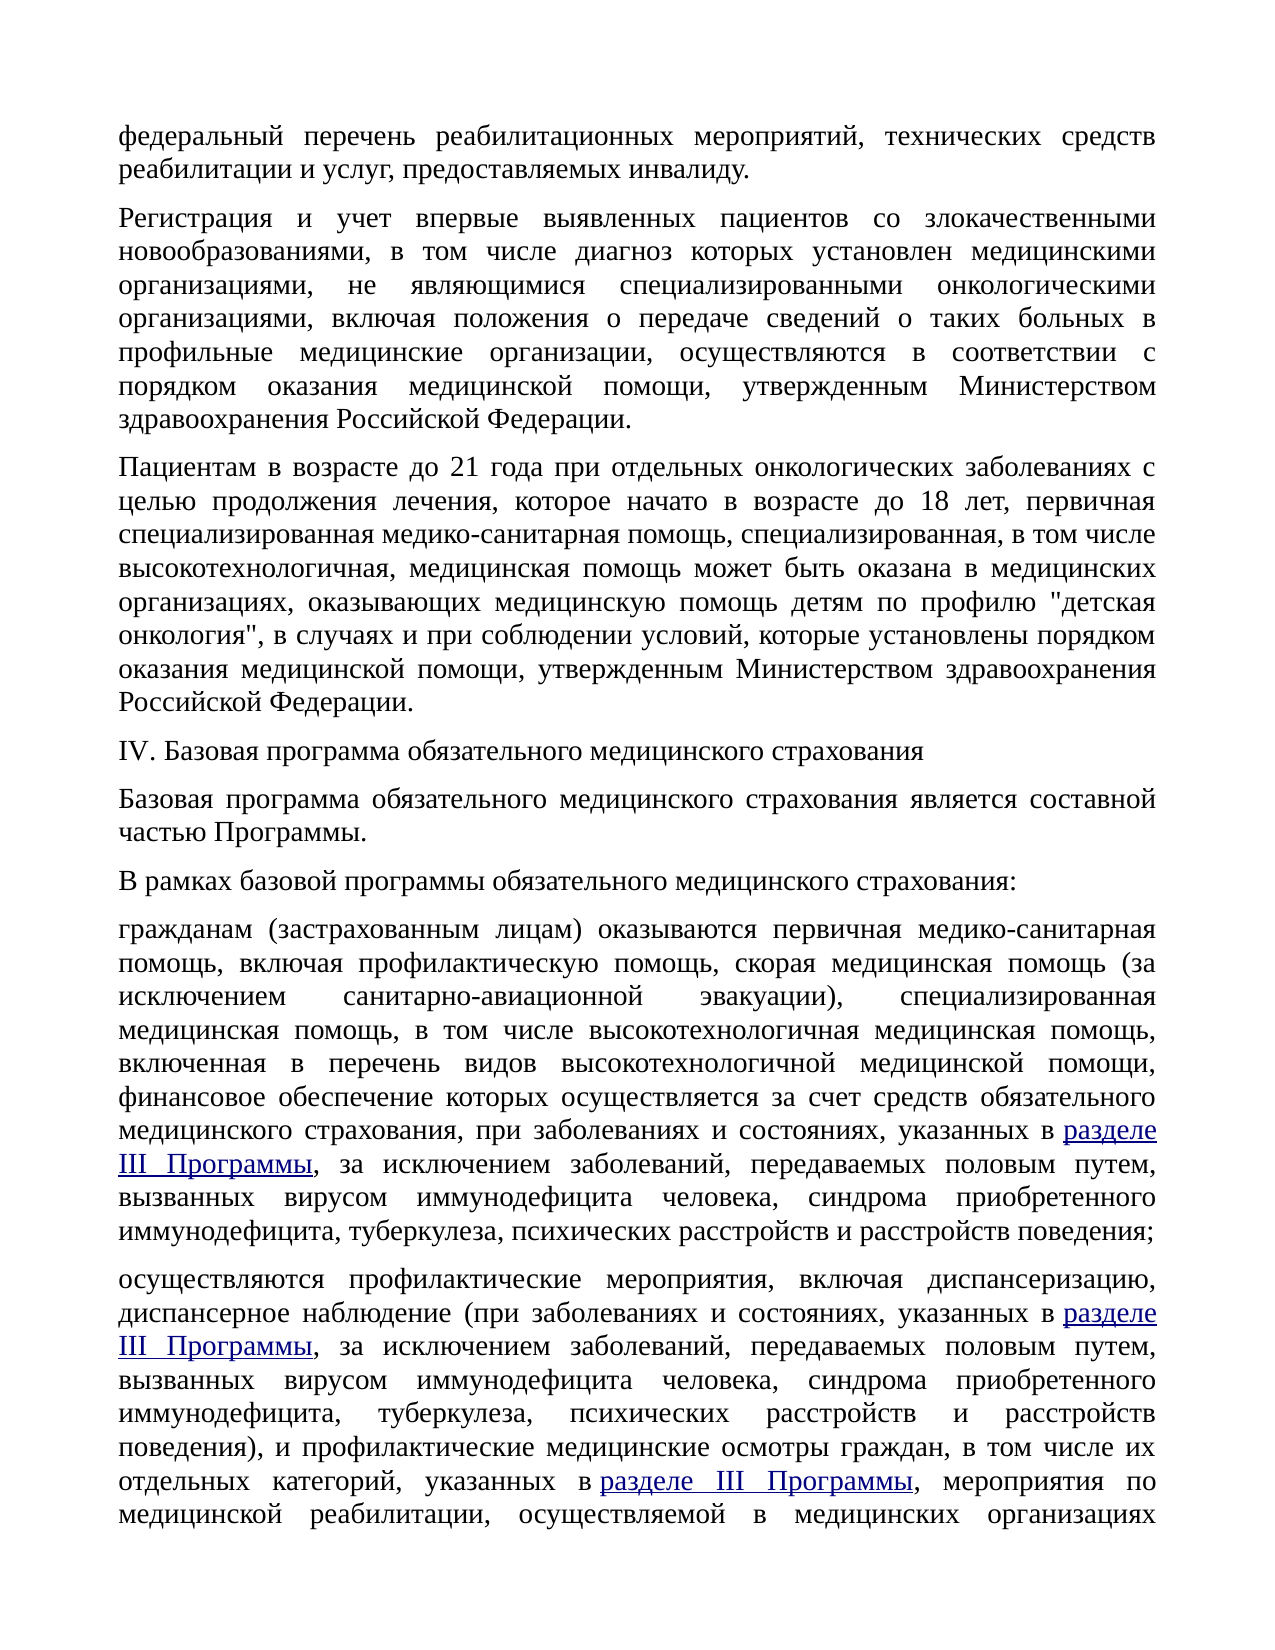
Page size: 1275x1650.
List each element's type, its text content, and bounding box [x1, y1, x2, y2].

text Базовая программа обязательного медицинского страхования является составной частью Программы. [118, 781, 1157, 848]
text Регистрация и учет впервые выявленных пациентов со злокачественными новообразованиями, в том числе диагноз которых установлен медицинскими организациями, не являющимися специализированными онкологическими организациями, включая положения о передаче сведений о таких больных в профильные медицинские организации, осуществляются в соответствии с порядком оказания медицинской помощи, утвержденным Министерством здравоохранения Российской Федерации. [118, 200, 1157, 435]
text гражданам (застрахованным лицам) оказываются первичная медико-санитарная помощь, включая профилактическую помощь, скорая медицинская помощь (за исключением санитарно-авиационной эвакуации), специализированная медицинская помощь, в том числе высокотехнологичная медицинская помощь, включенная в перечень видов высокотехнологичной медицинской помощи, финансовое обеспечение которых осуществляется за счет средств обязательного медицинского страхования, при заболеваниях и состояниях, указанных в разделе III Программы, за исключением заболеваний, передаваемых половым путем, вызванных вирусом иммунодефицита человека, синдрома приобретенного иммунодефицита, туберкулеза, психических расстройств и расстройств поведения; [118, 911, 1157, 1247]
text осуществляются профилактические мероприятия, включая диспансеризацию, диспансерное наблюдение (при заболеваниях и состояниях, указанных в разделе III Программы, за исключением заболеваний, передаваемых половым путем, вызванных вирусом иммунодефицита человека, синдрома приобретенного иммунодефицита, туберкулеза, психических расстройств и расстройств поведения), и профилактические медицинские осмотры граждан, в том числе их отдельных категорий, указанных в разделе III Программы, мероприятия по медицинской реабилитации, осуществляемой в медицинских организациях [118, 1261, 1157, 1530]
text Пациентам в возрасте до 21 года при отдельных онкологических заболеваниях с целью продолжения лечения, которое начато в возрасте до 18 лет, первичная специализированная медико-санитарная помощь, специализированная, в том числе высокотехнологичная, медицинская помощь может быть оказана в медицинских организациях, оказывающих медицинскую помощь детям по профилю "детская онкология", в случаях и при соблюдении условий, которые установлены порядком оказания медицинской помощи, утвержденным Министерством здравоохранения Российской Федерации. [118, 449, 1157, 718]
text В рамках базовой программы обязательного медицинского страхования: [118, 863, 1157, 896]
text IV. Базовая программа обязательного медицинского страхования [118, 733, 1157, 766]
text федеральный перечень реабилитационных мероприятий, технических средств реабилитации и услуг, предоставляемых инвалиду. [118, 118, 1157, 185]
